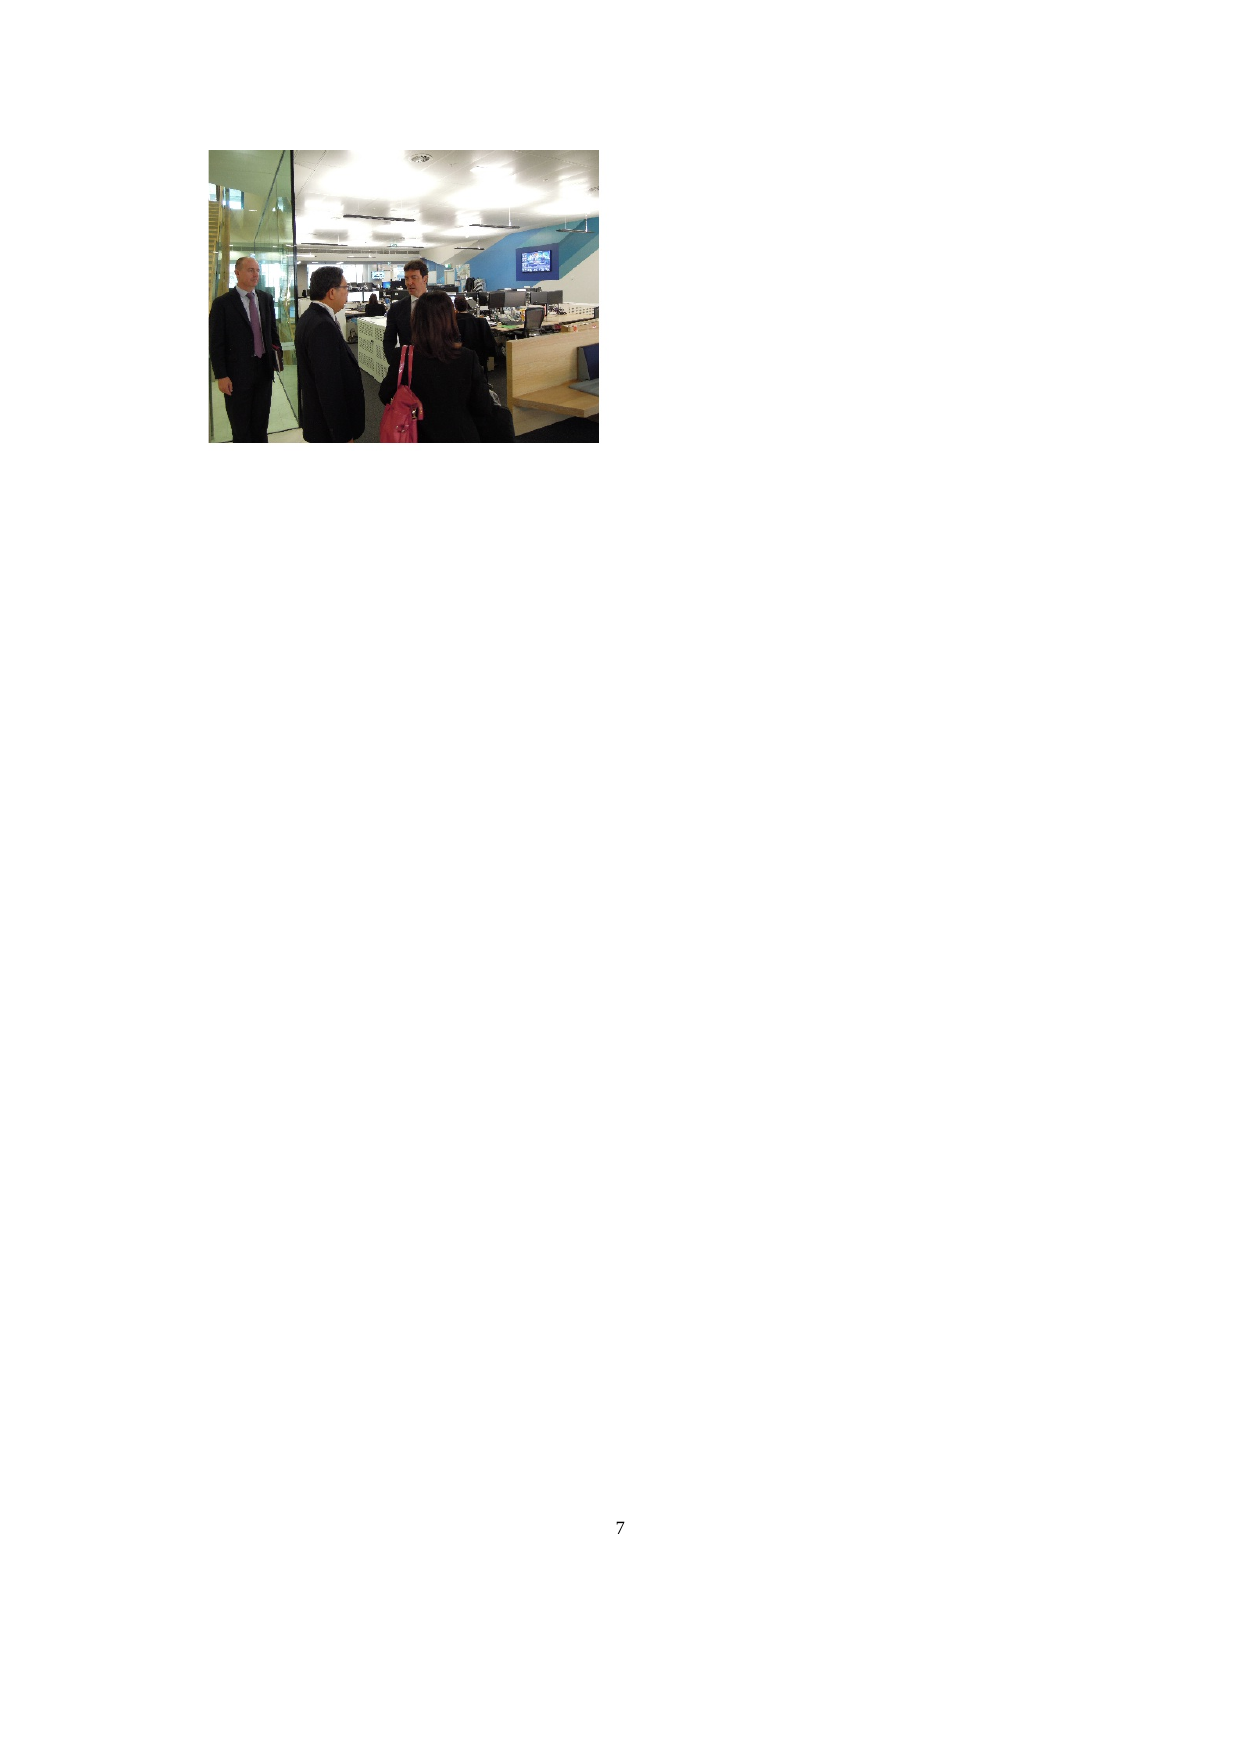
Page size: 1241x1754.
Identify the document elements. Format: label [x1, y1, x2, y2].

picture [208, 150, 1241, 1501]
